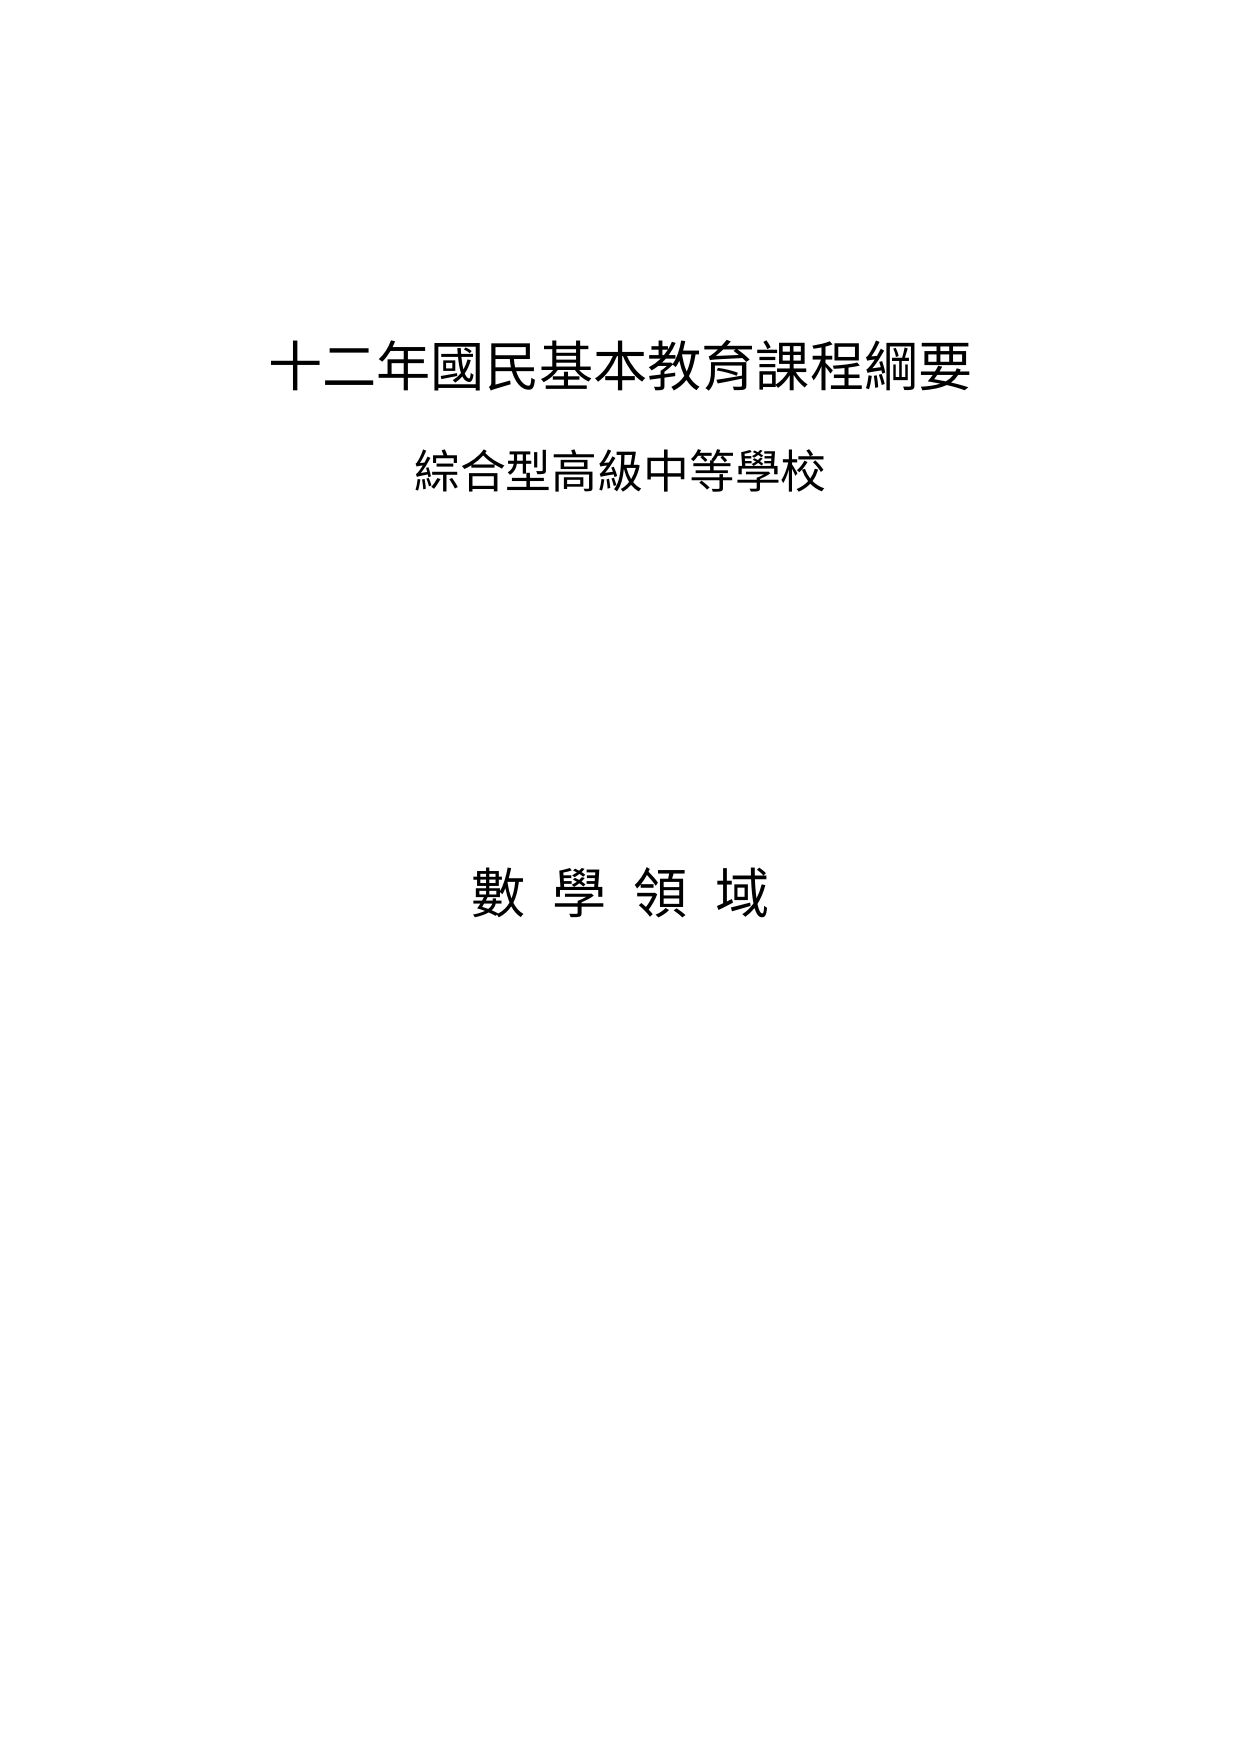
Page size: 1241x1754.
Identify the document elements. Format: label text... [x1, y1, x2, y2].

text 十二年國民基本教育課程綱要 [120, 349, 1120, 395]
text 綜合型高級中等學校 [120, 451, 1120, 497]
text 數 學 領 域 [120, 876, 1120, 922]
